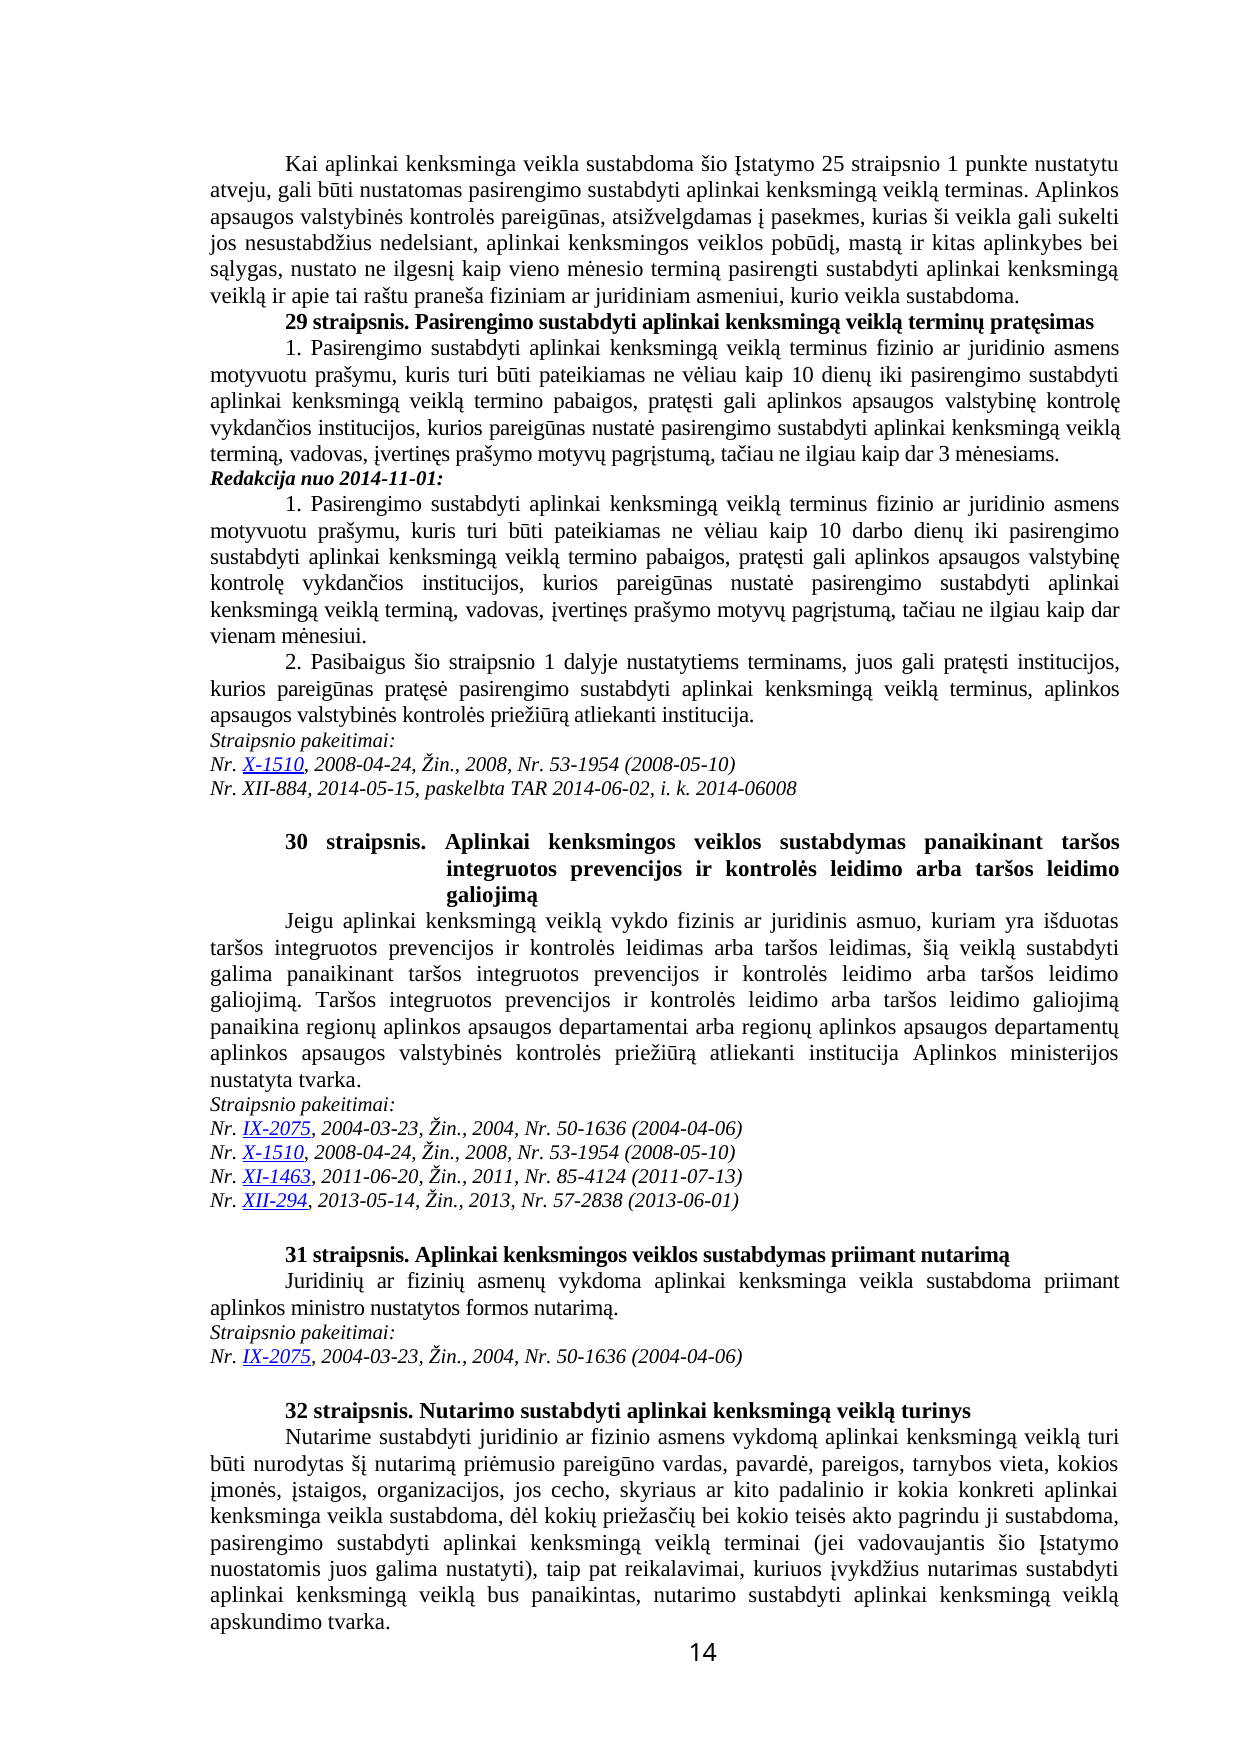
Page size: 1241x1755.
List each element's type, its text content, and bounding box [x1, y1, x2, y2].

text Jeigu aplinkai kenksmingą veiklą vykdo fizinis ar juridinis asmuo, kuriam yra išduotas taršos integruotos prevencijos ir kontrolės leidimas arba taršos leidimas, šią veiklą sustabdyti galima panaikinant taršos integruotos prevencijos ir kontrolės leidimo arba taršos leidimo galiojimą. Taršos integruotos prevencijos ir kontrolės leidimo arba taršos leidimo galiojimą panaikina regionų aplinkos apsaugos departamentai arba regionų aplinkos apsaugos departamentų aplinkos apsaugos valstybinės kontrolės priežiūrą atliekanti institucija Aplinkos ministerijos nustatyta tvarka. [210, 907, 1120, 1092]
text 1. Pasirengimo sustabdyti aplinkai kenksmingą veiklą terminus fizinio ar juridinio asmens motyvuotu prašymu, kuris turi būti pateikiamas ne vėliau kaip 10 darbo dienų iki pasirengimo sustabdyti aplinkai kenksmingą veiklą termino pabaigos, pratęsti gali aplinkos apsaugos valstybinę kontrolę vykdančios institucijos, kurios pareigūnas nustatė pasirengimo sustabdyti aplinkai kenksmingą veiklą terminą, vadovas, įvertinęs prašymo motyvų pagrįstumą, tačiau ne ilgiau kaip dar vienam mėnesiui. [210, 490, 1120, 648]
text Straipsnio pakeitimai: [210, 1320, 1120, 1344]
text 30 straipsnis. Aplinkai kenksmingos veiklos sustabdymas panaikinant taršos integruotos prevencijos ir kontrolės leidimo arba taršos leidimo galiojimą [285, 828, 1120, 907]
text Nr. XI-1463, 2011-06-20, Žin., 2011, Nr. 85-4124 (2011-07-13) [210, 1164, 1120, 1188]
text 31 straipsnis. Aplinkai kenksmingos veiklos sustabdymas priimant nutarimą [210, 1241, 1120, 1267]
text Kai aplinkai kenksminga veikla sustabdoma šio Įstatymo 25 straipsnio 1 punkte nustatytu atveju, gali būti nustatomas pasirengimo sustabdyti aplinkai kenksmingą veiklą terminas. Aplinkos apsaugos valstybinės kontrolės pareigūnas, atsižvelgdamas į pasekmes, kurias ši veikla gali sukelti jos nesustabdžius nedelsiant, aplinkai kenksmingos veiklos pobūdį, mastą ir kitas aplinkybes bei sąlygas, nustato ne ilgesnį kaip vieno mėnesio terminą pasirengti sustabdyti aplinkai kenksmingą veiklą ir apie tai raštu praneša fiziniam ar juridiniam asmeniui, kurio veikla sustabdoma. [210, 150, 1120, 308]
text 32 straipsnis. Nutarimo sustabdyti aplinkai kenksmingą veiklą turinys [210, 1397, 1120, 1423]
text Nr. X-1510, 2008-04-24, Žin., 2008, Nr. 53-1954 (2008-05-10) [210, 752, 1120, 776]
text Nutarime sustabdyti juridinio ar fizinio asmens vykdomą aplinkai kenksmingą veiklą turi būti nurodytas šį nutarimą priėmusio pareigūno vardas, pavardė, pareigos, tarnybos vieta, kokios įmonės, įstaigos, organizacijos, jos cecho, skyriaus ar kito padalinio ir kokia konkreti aplinkai kenksminga veikla sustabdoma, dėl kokių priežasčių bei kokio teisės akto pagrindu ji sustabdoma, pasirengimo sustabdyti aplinkai kenksmingą veiklą terminai (jei vadovaujantis šio Įstatymo nuostatomis juos galima nustatyti), taip pat reikalavimai, kuriuos įvykdžius nutarimas sustabdyti aplinkai kenksmingą veiklą bus panaikintas, nutarimo sustabdyti aplinkai kenksmingą veiklą apskundimo tvarka. [210, 1423, 1120, 1634]
text Nr. XII-294, 2013-05-14, Žin., 2013, Nr. 57-2838 (2013-06-01) [210, 1188, 1120, 1212]
text Redakcija nuo 2014-11-01: [210, 466, 1120, 490]
text Straipsnio pakeitimai: [210, 727, 1120, 752]
text Nr. IX-2075, 2004-03-23, Žin., 2004, Nr. 50-1636 (2004-04-06) [210, 1116, 1120, 1140]
text Nr. X-1510, 2008-04-24, Žin., 2008, Nr. 53-1954 (2008-05-10) [210, 1140, 1120, 1164]
text Nr. IX-2075, 2004-03-23, Žin., 2004, Nr. 50-1636 (2004-04-06) [210, 1344, 1120, 1368]
text 1. Pasirengimo sustabdyti aplinkai kenksmingą veiklą terminus fizinio ar juridinio asmens motyvuotu prašymu, kuris turi būti pateikiamas ne vėliau kaip 10 dienų iki pasirengimo sustabdyti aplinkai kenksmingą veiklą termino pabaigos, pratęsti gali aplinkos apsaugos valstybinę kontrolę vykdančios institucijos, kurios pareigūnas nustatė pasirengimo sustabdyti aplinkai kenksmingą veiklą terminą, vadovas, įvertinęs prašymo motyvų pagrįstumą, tačiau ne ilgiau kaip dar 3 mėnesiams. [210, 334, 1120, 466]
text 29 straipsnis. Pasirengimo sustabdyti aplinkai kenksmingą veiklą terminų pratęsimas [285, 308, 1120, 334]
text Straipsnio pakeitimai: [210, 1092, 1120, 1116]
text 2. Pasibaigus šio straipsnio 1 dalyje nustatytiems terminams, juos gali pratęsti institucijos, kurios pareigūnas pratęsė pasirengimo sustabdyti aplinkai kenksmingą veiklą terminus, aplinkos apsaugos valstybinės kontrolės priežiūrą atliekanti institucija. [210, 648, 1120, 727]
text Nr. XII-884, 2014-05-15, paskelbta TAR 2014-06-02, i. k. 2014-06008 [210, 776, 1120, 800]
text Juridinių ar fizinių asmenų vykdoma aplinkai kenksminga veikla sustabdoma priimant aplinkos ministro nustatytos formos nutarimą. [210, 1267, 1120, 1320]
